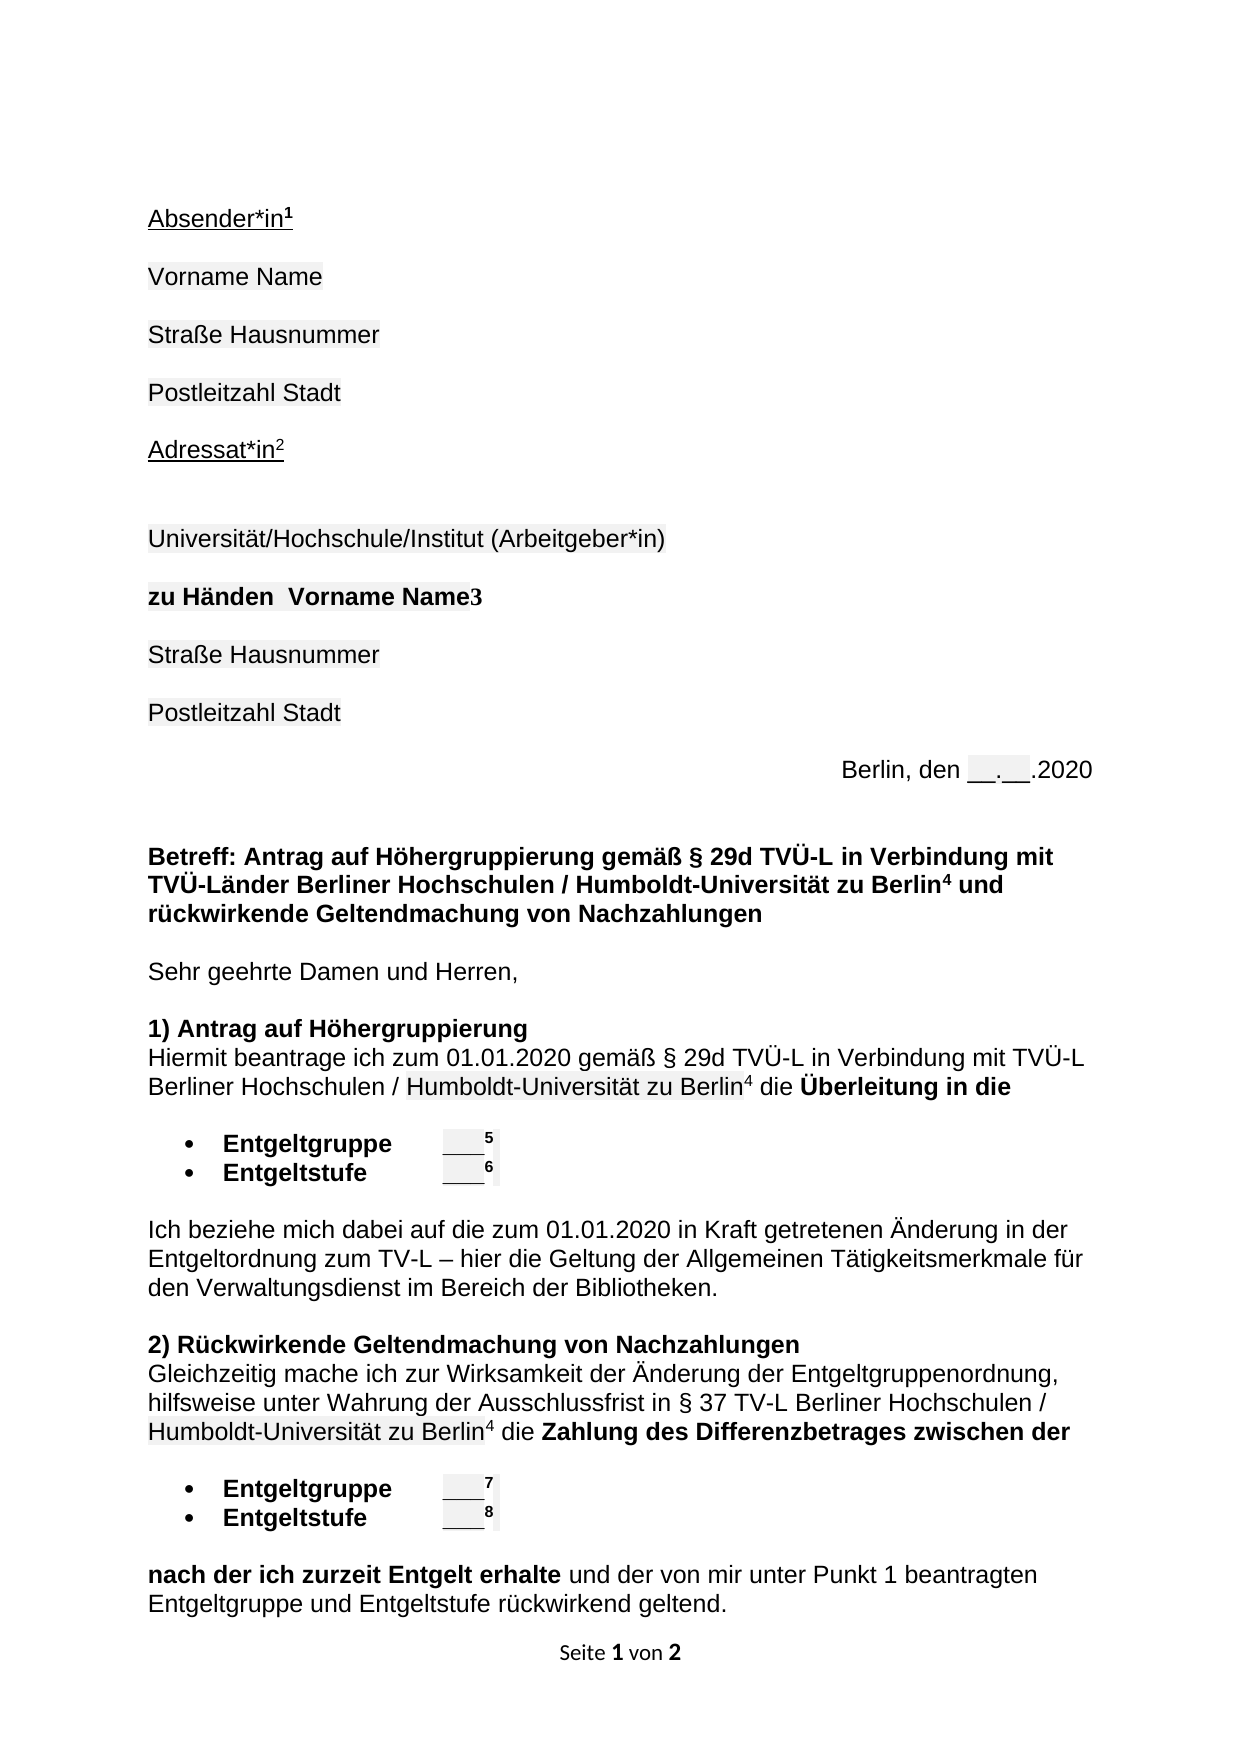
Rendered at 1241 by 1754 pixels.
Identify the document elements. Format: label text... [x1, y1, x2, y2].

text Ich beziehe mich dabei auf die zum 01.01.2020 in Kraft getretenen Änderung in der Entgeltordnung zum TV-L – hier die Geltung der Allgemeinen Tätigkeitsmerkmale für den Verwaltungsdienst im Bereich der Bibliotheken. [148, 1215, 1093, 1301]
text Universität/Hochschule/Institut (Arbeitgeber*in) [148, 524, 1093, 553]
text Berlin, den __.__.2020 [148, 755, 1093, 784]
list Entgeltstufe ___ [185, 1503, 1093, 1531]
list Entgeltstufe ___ [185, 1158, 1093, 1186]
text 2) Rückwirkende Geltendmachung von Nachzahlungen [148, 1330, 1093, 1359]
text Straße Hausnummer [148, 640, 1093, 668]
text Straße Hausnummer [148, 319, 1093, 348]
list Entgeltgruppe ___ [185, 1474, 1093, 1503]
text Postleitzahl Stadt [148, 698, 1093, 726]
text zu Händen Vorname Name [148, 582, 1093, 611]
text Vorname Name [148, 262, 1093, 290]
text Hiermit beantrage ich zum 01.01.2020 gemäß § 29d TVÜ-L in Verbindung mit TVÜ-L Berliner Hochschulen / Humboldt-Universität zu Berlin die Überleitung in die [148, 1043, 1093, 1100]
text nach der ich zurzeit Entgelt erhalte und der von mir unter Punkt 1 beantragten Entgeltgruppe und Entgeltstufe rückwirkend geltend. [148, 1560, 1093, 1618]
text Absender*in [148, 204, 1093, 232]
text Sehr geehrte Damen und Herren, [148, 956, 1093, 985]
text 1) Antrag auf Höhergruppierung [148, 1014, 1093, 1043]
list Entgeltgruppe ___ [185, 1129, 1093, 1158]
text Postleitzahl Stadt [148, 377, 1093, 406]
text Gleichzeitig mache ich zur Wirksamkeit der Änderung der Entgeltgruppenordnung, hilfsweise unter Wahrung der Ausschlussfrist in § 37 TV-L Berliner Hochschulen / Humboldt-Universität zu Berlin die Zahlung des Differenzbetrages zwischen der [148, 1359, 1093, 1445]
text Betreff: Antrag auf Höhergruppierung gemäß § 29d TVÜ-L in Verbindung mit TVÜ-Länder Berliner Hochschulen / Humboldt-Universität zu Berlin und rückwirkende Geltendmachung von Nachzahlungen [148, 841, 1093, 928]
text Adressat*in [148, 435, 1093, 464]
